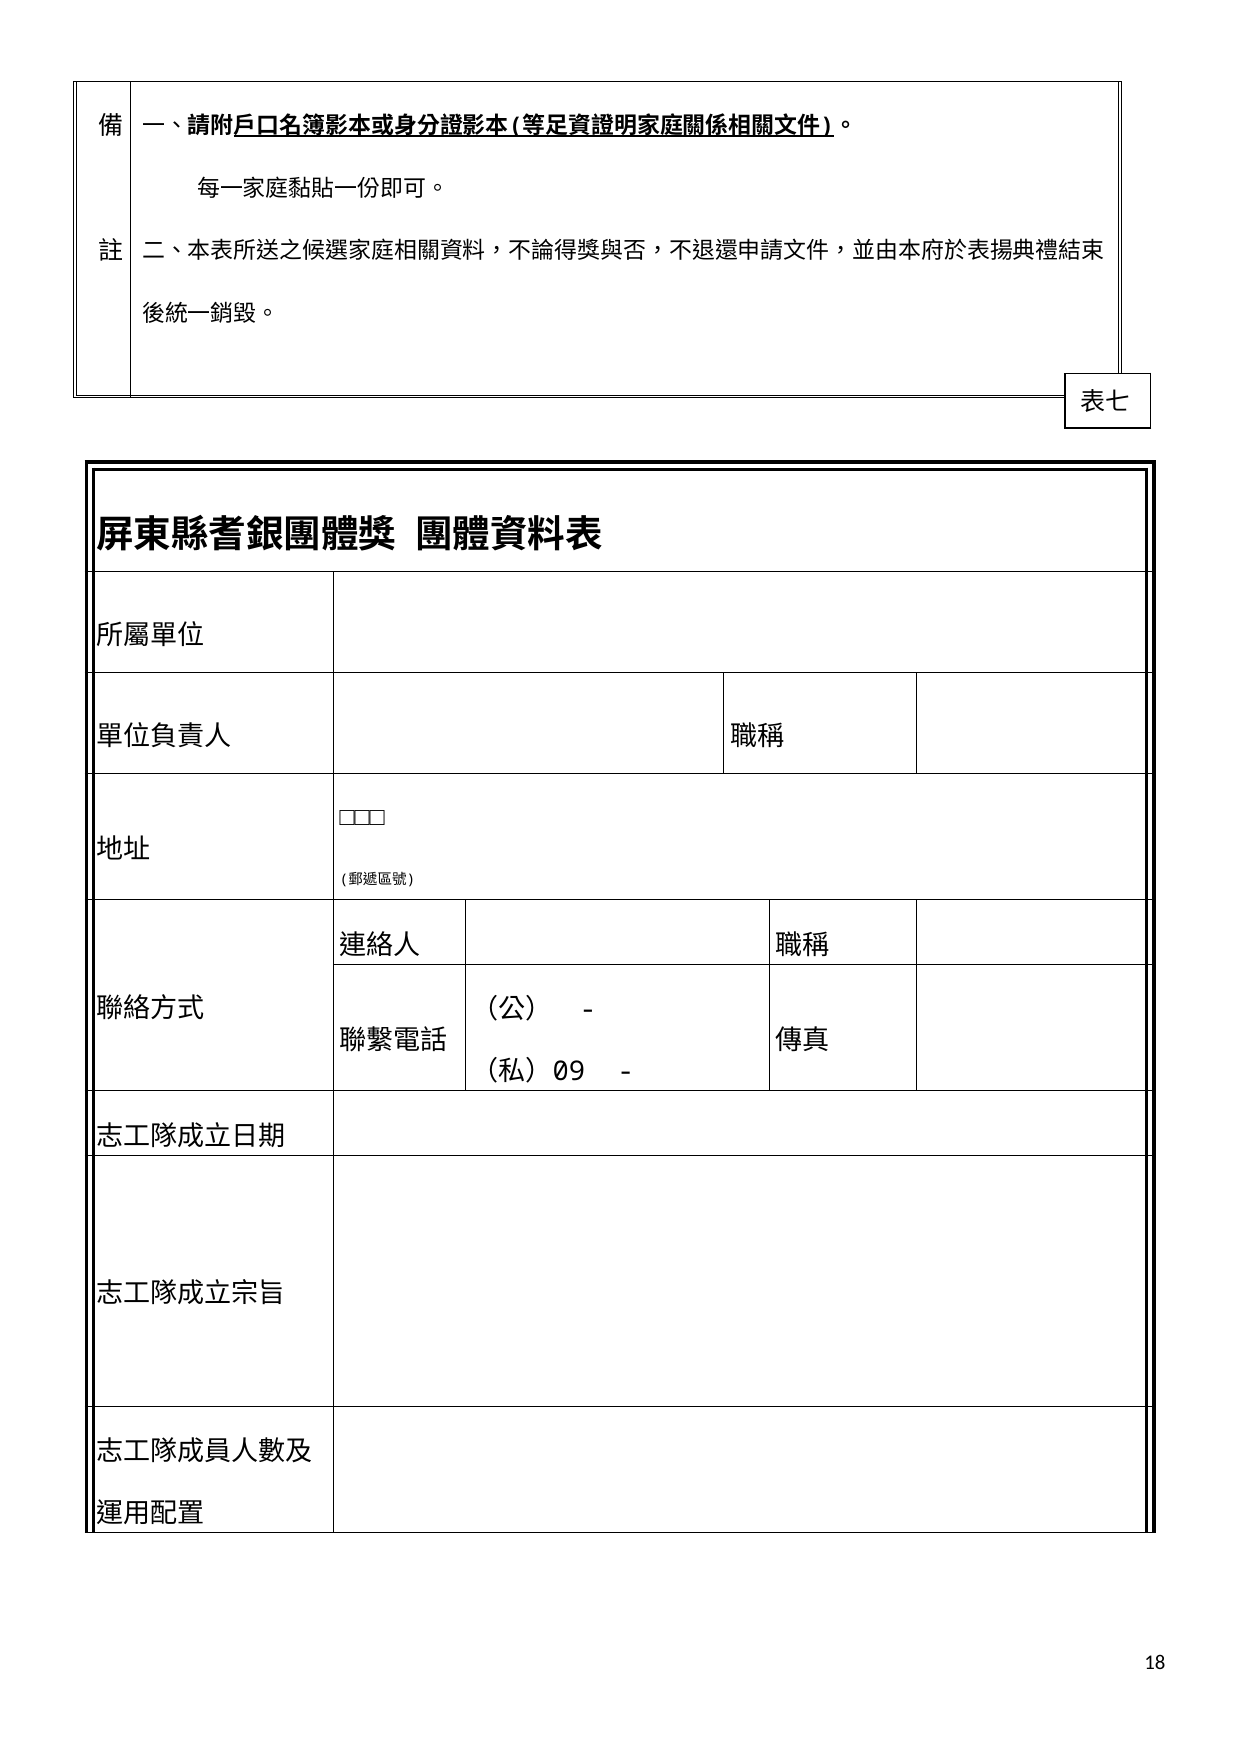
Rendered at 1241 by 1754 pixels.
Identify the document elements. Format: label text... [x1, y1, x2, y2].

table_cell [917, 673, 1145, 773]
table_cell 志工隊成立日期 [95, 1091, 333, 1154]
table_cell [466, 900, 769, 964]
table_cell 志工隊成立宗旨 [95, 1156, 333, 1406]
table_cell （公） - （私）09 - [466, 965, 769, 1090]
table_cell 職稱 [770, 900, 916, 964]
table_cell [917, 965, 1145, 1090]
table_cell [917, 900, 1145, 964]
table_cell 所屬單位 [95, 572, 333, 672]
table_cell 單位負責人 [95, 673, 333, 773]
table_cell [334, 572, 1145, 672]
table_cell 連絡人 [334, 900, 465, 964]
table_cell 志工隊成員人數及運用配置 [95, 1407, 333, 1532]
table_cell [334, 1407, 1145, 1532]
table_cell 一、請附戶口名簿影本或身分證影本(等足資證明家庭關係相關文件)。 每一家庭黏貼一份即可。 二、本表所送之候選家庭相關資料，不論得獎與否，不退還申請文件，並由本府於表揚典禮結束後統一銷毀。 [131, 82, 1118, 394]
table_cell 傳真 [770, 965, 916, 1090]
table_cell 聯繫電話 [334, 965, 465, 1090]
table_cell [334, 1091, 1145, 1154]
table_header 屏東縣耆銀團體獎 團體資料表 [90, 464, 1150, 571]
table_cell □□□ (郵遞區號) [334, 774, 1145, 899]
table_cell [334, 673, 723, 773]
table_cell 地址 [95, 774, 333, 899]
table_cell [334, 1156, 1145, 1406]
table_cell 備 註 [77, 82, 130, 394]
table_cell 聯絡方式 [95, 900, 333, 1090]
table_cell 職稱 [724, 673, 916, 773]
text 表七 [1080, 382, 1135, 418]
